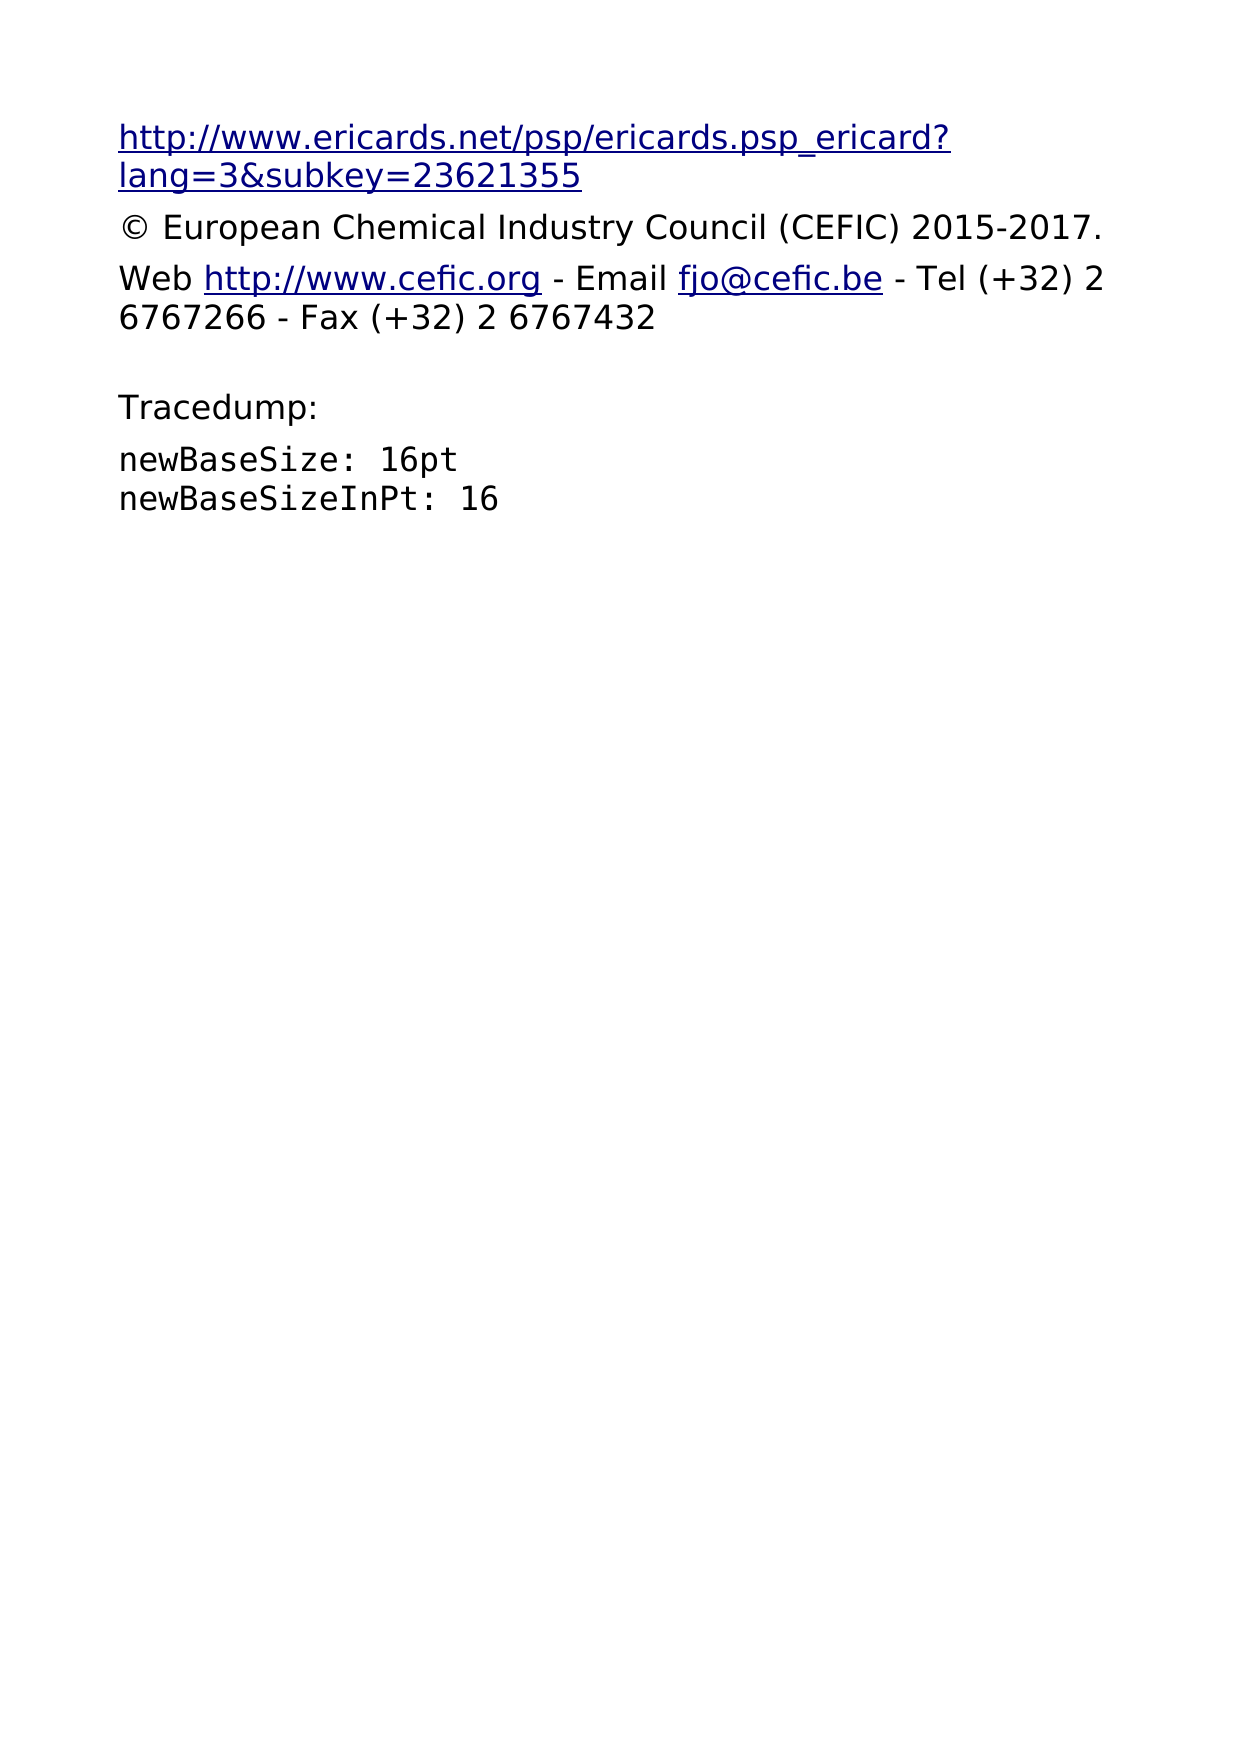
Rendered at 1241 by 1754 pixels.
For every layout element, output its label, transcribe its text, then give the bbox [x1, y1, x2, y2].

text © European Chemical Industry Council (CEFIC) 2015-2017. [118, 208, 1122, 247]
text newBaseSize: 16pt newBaseSizeInPt: 16 [118, 440, 1122, 518]
text Web http://www.cefic.org - Email fjo@cefic.be - Tel (+32) 2 6767266 - Fax (+32) 2 6767432 [118, 260, 1122, 337]
text Tracedump: [118, 350, 1122, 428]
text http://www.ericards.net/psp/ericards.psp_ericard?lang=3&subkey=23621355 [118, 118, 1122, 196]
